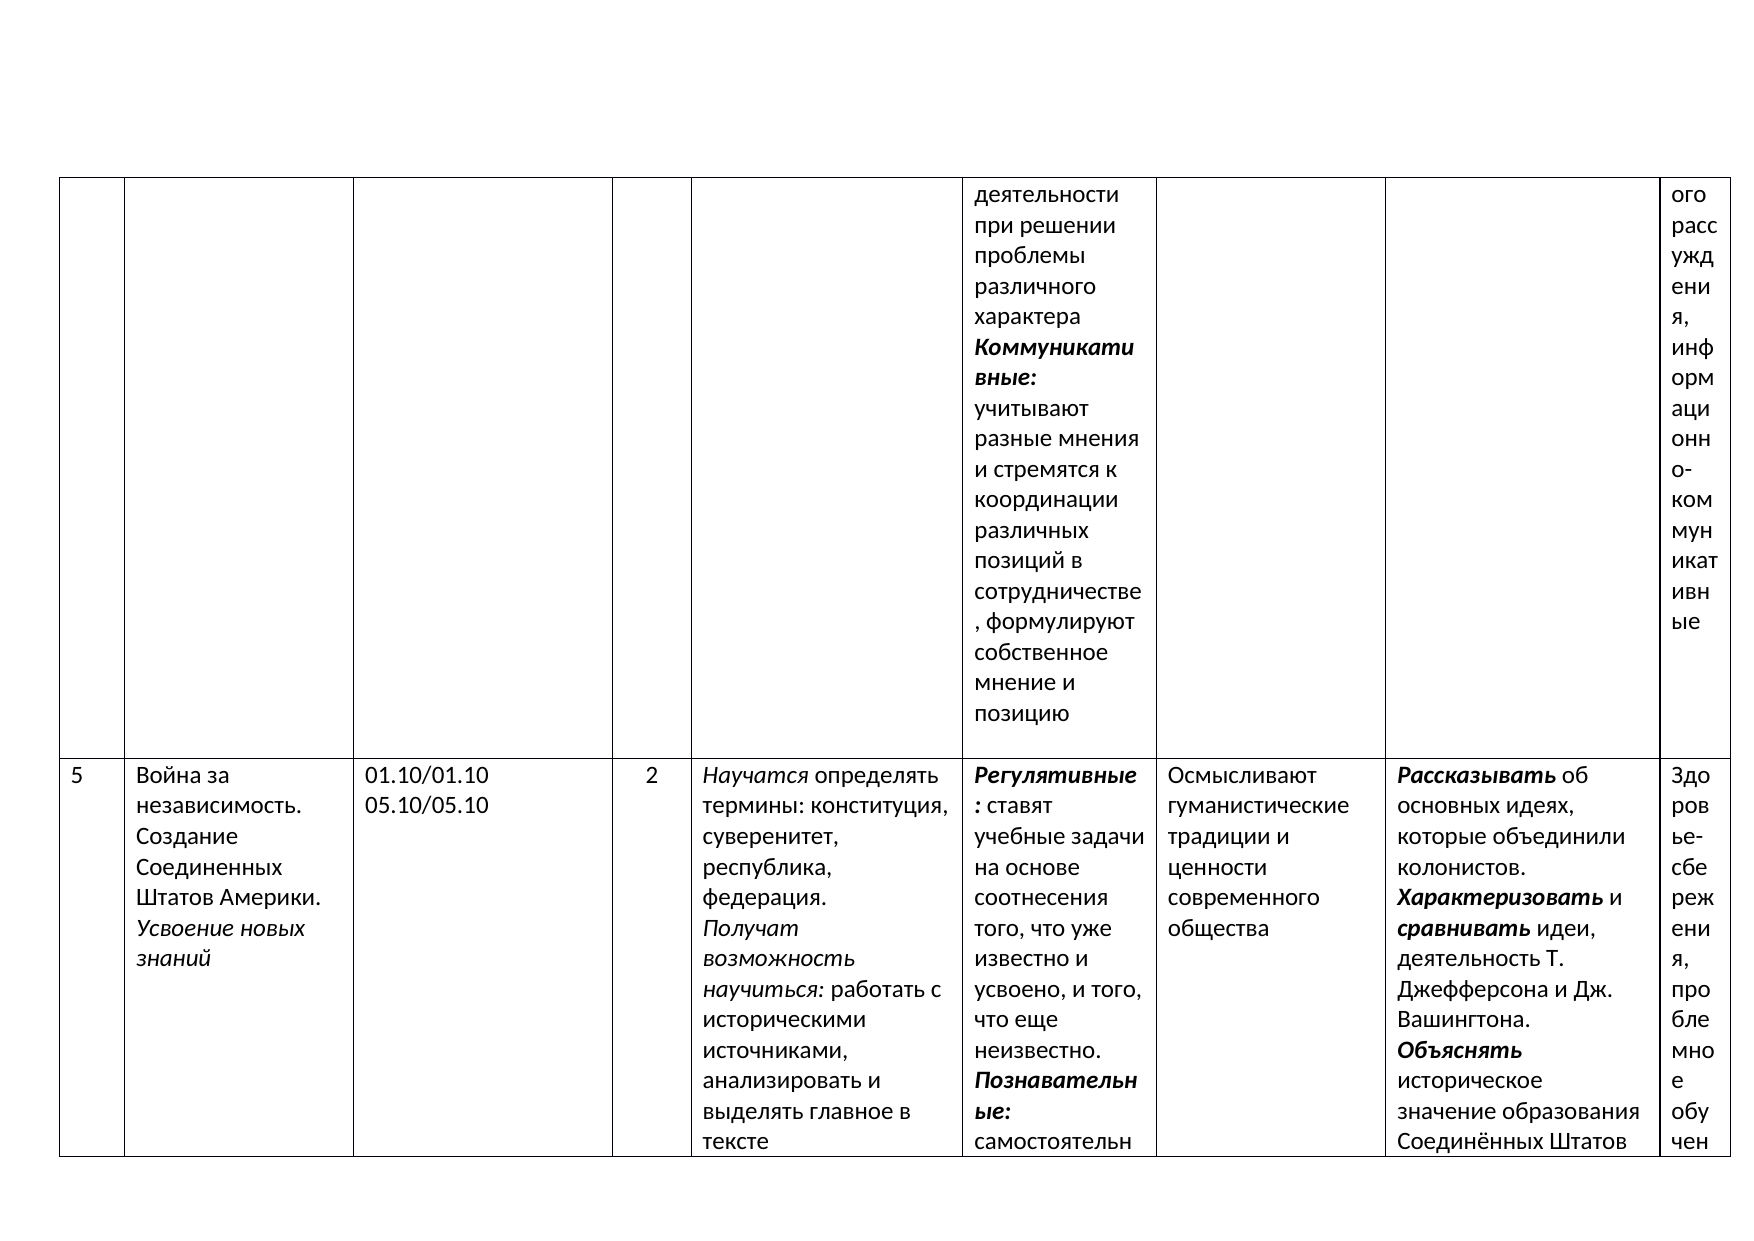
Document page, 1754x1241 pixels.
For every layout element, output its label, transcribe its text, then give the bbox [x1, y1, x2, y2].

table_cell [354, 178, 612, 758]
table_cell [613, 178, 691, 758]
table_cell Рассказывать об основных идеях, которые объединили колонистов. Характеризовать и сравнивать идеи, деятельность Т. Джефферсона и Дж. Вашингтона. Объяснять историческое значение образования Соединённых Штатов [1386, 759, 1659, 1156]
table_cell ого рассуждения, информационно-коммуникативные [1661, 178, 1730, 758]
table_cell [1157, 178, 1385, 758]
table_cell Здоровье-сбережения, проблемное обучен [1661, 759, 1730, 1156]
table_cell 2 [613, 759, 691, 1156]
table_cell [125, 178, 353, 758]
table_cell 01.10/01.10 05.10/05.10 [354, 759, 612, 1156]
table_cell Осмысливают гуманистические традиции и ценности современного общества [1157, 759, 1385, 1156]
table_cell [1386, 178, 1659, 758]
table_cell [60, 178, 124, 758]
table_cell Война за независимость. Создание Соединенных Штатов Америки. Усвоение новых знаний [125, 759, 353, 1156]
table_cell Регулятивные: ставят учебные задачи на основе соотнесения того, что уже известно и усвоено, и того, что еще неизвестно. Познавательные: самостоятельн [963, 759, 1156, 1156]
table_cell [692, 178, 962, 758]
table_cell Научатся определять термины: конституция, суверенитет, республика, федерация. Получат возможность научиться: работать с историческими источниками, анализировать и выделять главное в тексте [692, 759, 962, 1156]
table_cell деятельности при решении проблемы различного характера Коммуникативные: учитывают разные мнения и стремятся к координации различных позиций в сотрудничестве, формулируют собственное мнение и позицию [963, 178, 1156, 758]
table_cell 5 [60, 759, 124, 1156]
